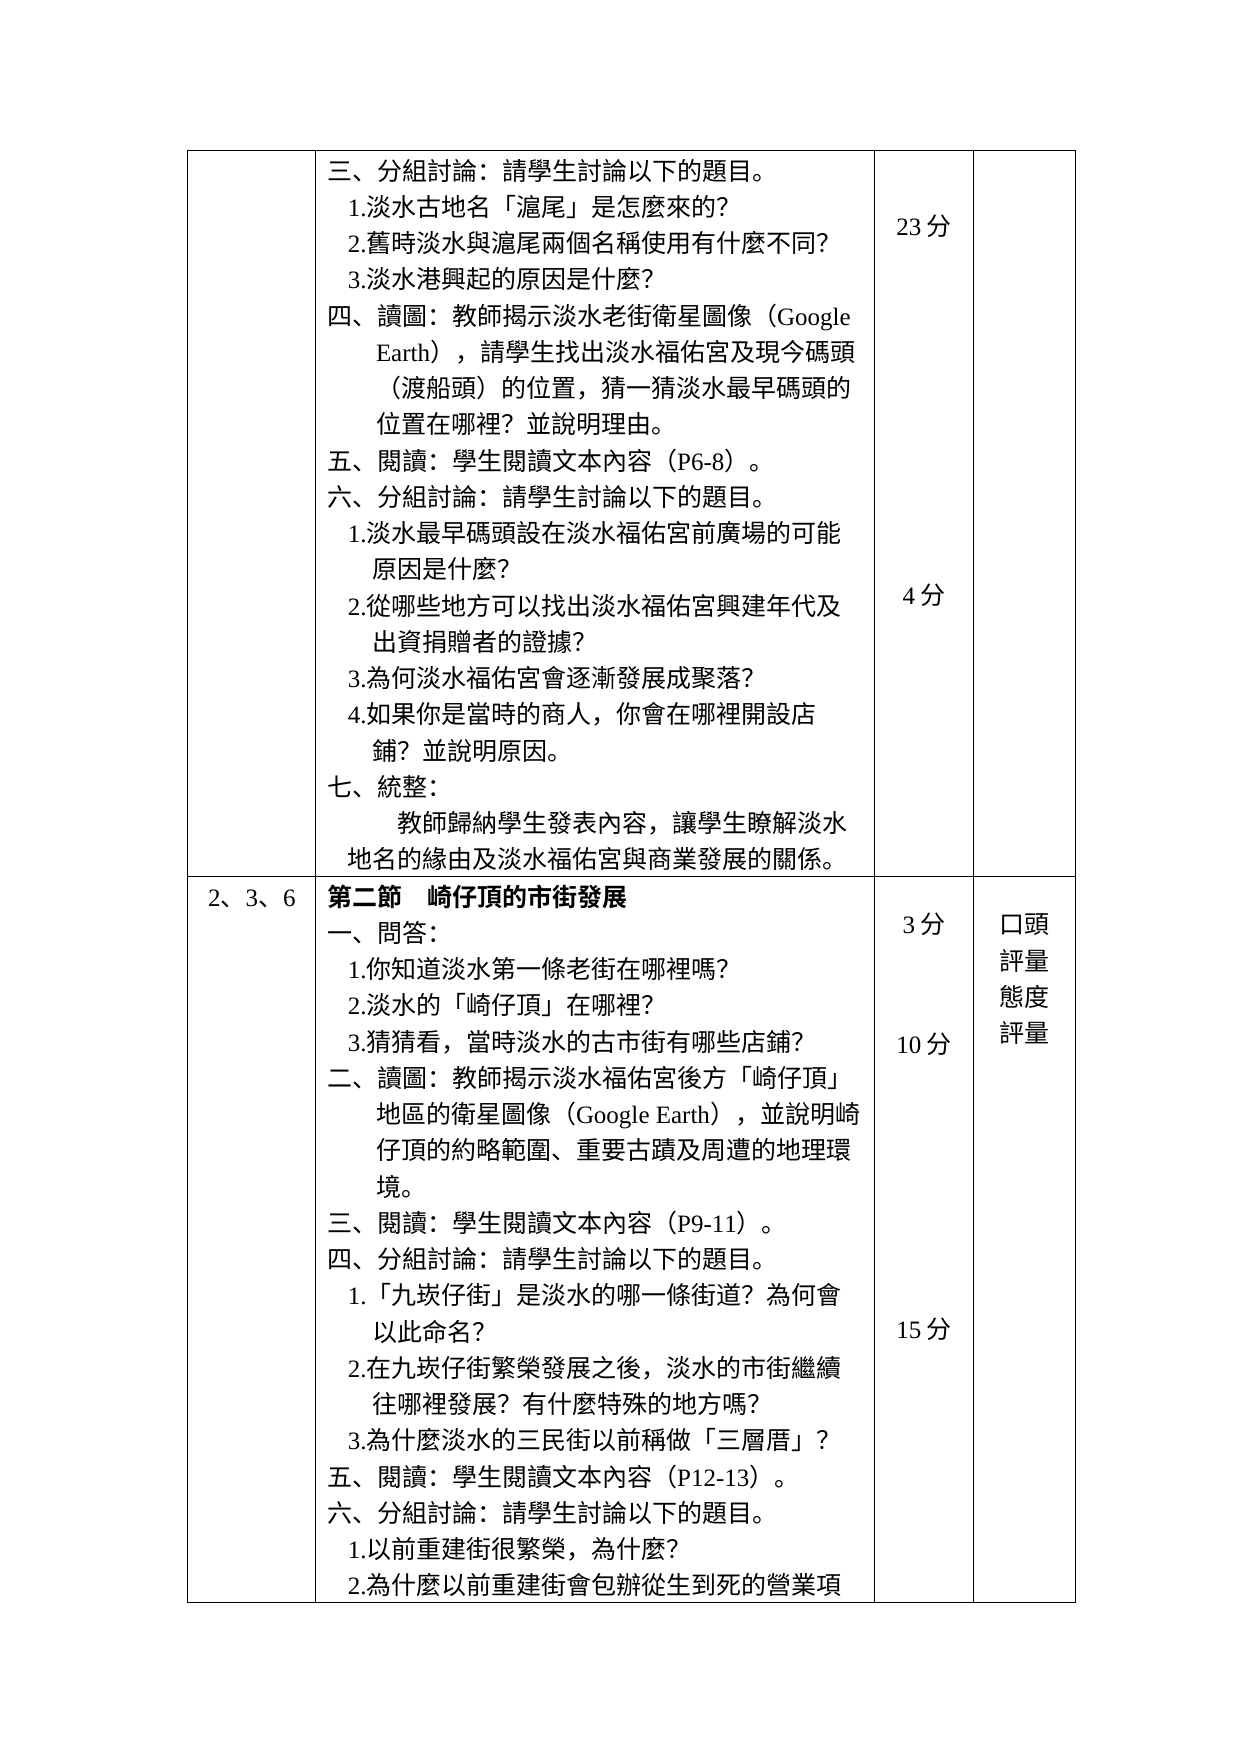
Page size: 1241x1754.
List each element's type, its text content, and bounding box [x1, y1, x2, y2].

table_cell 3分 10分 15分 [875, 877, 973, 1602]
table_cell [188, 151, 315, 876]
table_cell 三、分組討論：請學生討論以下的題目。 1.淡水古地名「滬尾」是怎麼來的？ 2.舊時淡水與滬尾兩個名稱使用有什麼不同？ 3.淡水港興起的原因是什麼？ 四、讀圖：教師揭示淡水老街衛星圖像（Google Earth），請學生找出淡水福佑宮及現今碼頭（渡船頭）的位置，猜一猜淡水最早碼頭的位置在哪裡？並說明理由。 五、閱讀：學生閱讀文本內容（P6-8）。 六、分組討論：請學生討論以下的題目。 1.淡水最早碼頭設在淡水福佑宮前廣場的可能原因是什麼？ 2.從哪些地方可以找出淡水福佑宮興建年代及出資捐贈者的證據？ 3.為何淡水福佑宮會逐漸發展成聚落？ 4.如果你是當時的商人，你會在哪裡開設店鋪？並說明原因。 七、統整： 教師歸納學生發表內容，讓學生瞭解淡水地名的緣由及淡水福佑宮與商業發展的關係。 [316, 151, 874, 876]
table_cell 23分 4分 [875, 151, 973, 876]
table_cell 第二節 崎仔頂的市街發展 一、問答： 1.你知道淡水第一條老街在哪裡嗎？ 2.淡水的「崎仔頂」在哪裡？ 3.猜猜看，當時淡水的古市街有哪些店鋪？ 二、讀圖：教師揭示淡水福佑宮後方「崎仔頂」地區的衛星圖像（Google Earth），並說明崎仔頂的約略範圍、重要古蹟及周遭的地理環境。 三、閱讀：學生閱讀文本內容（P9-11）。 四、分組討論：請學生討論以下的題目。 1.「九崁仔街」是淡水的哪一條街道？為何會以此命名？ 2.在九崁仔街繁榮發展之後，淡水的市街繼續往哪裡發展？有什麼特殊的地方嗎？ 3.為什麼淡水的三民街以前稱做「三層厝」？ 五、閱讀：學生閱讀文本內容（P12-13）。 六、分組討論：請學生討論以下的題目。 1.以前重建街很繁榮，為什麼？ 2.為什麼以前重建街會包辦從生到死的營業項 [316, 877, 874, 1602]
table_cell [974, 151, 1075, 876]
table_cell 2、3、6 [188, 877, 315, 1602]
table_cell 口頭 評量 態度 評量 [974, 877, 1075, 1602]
